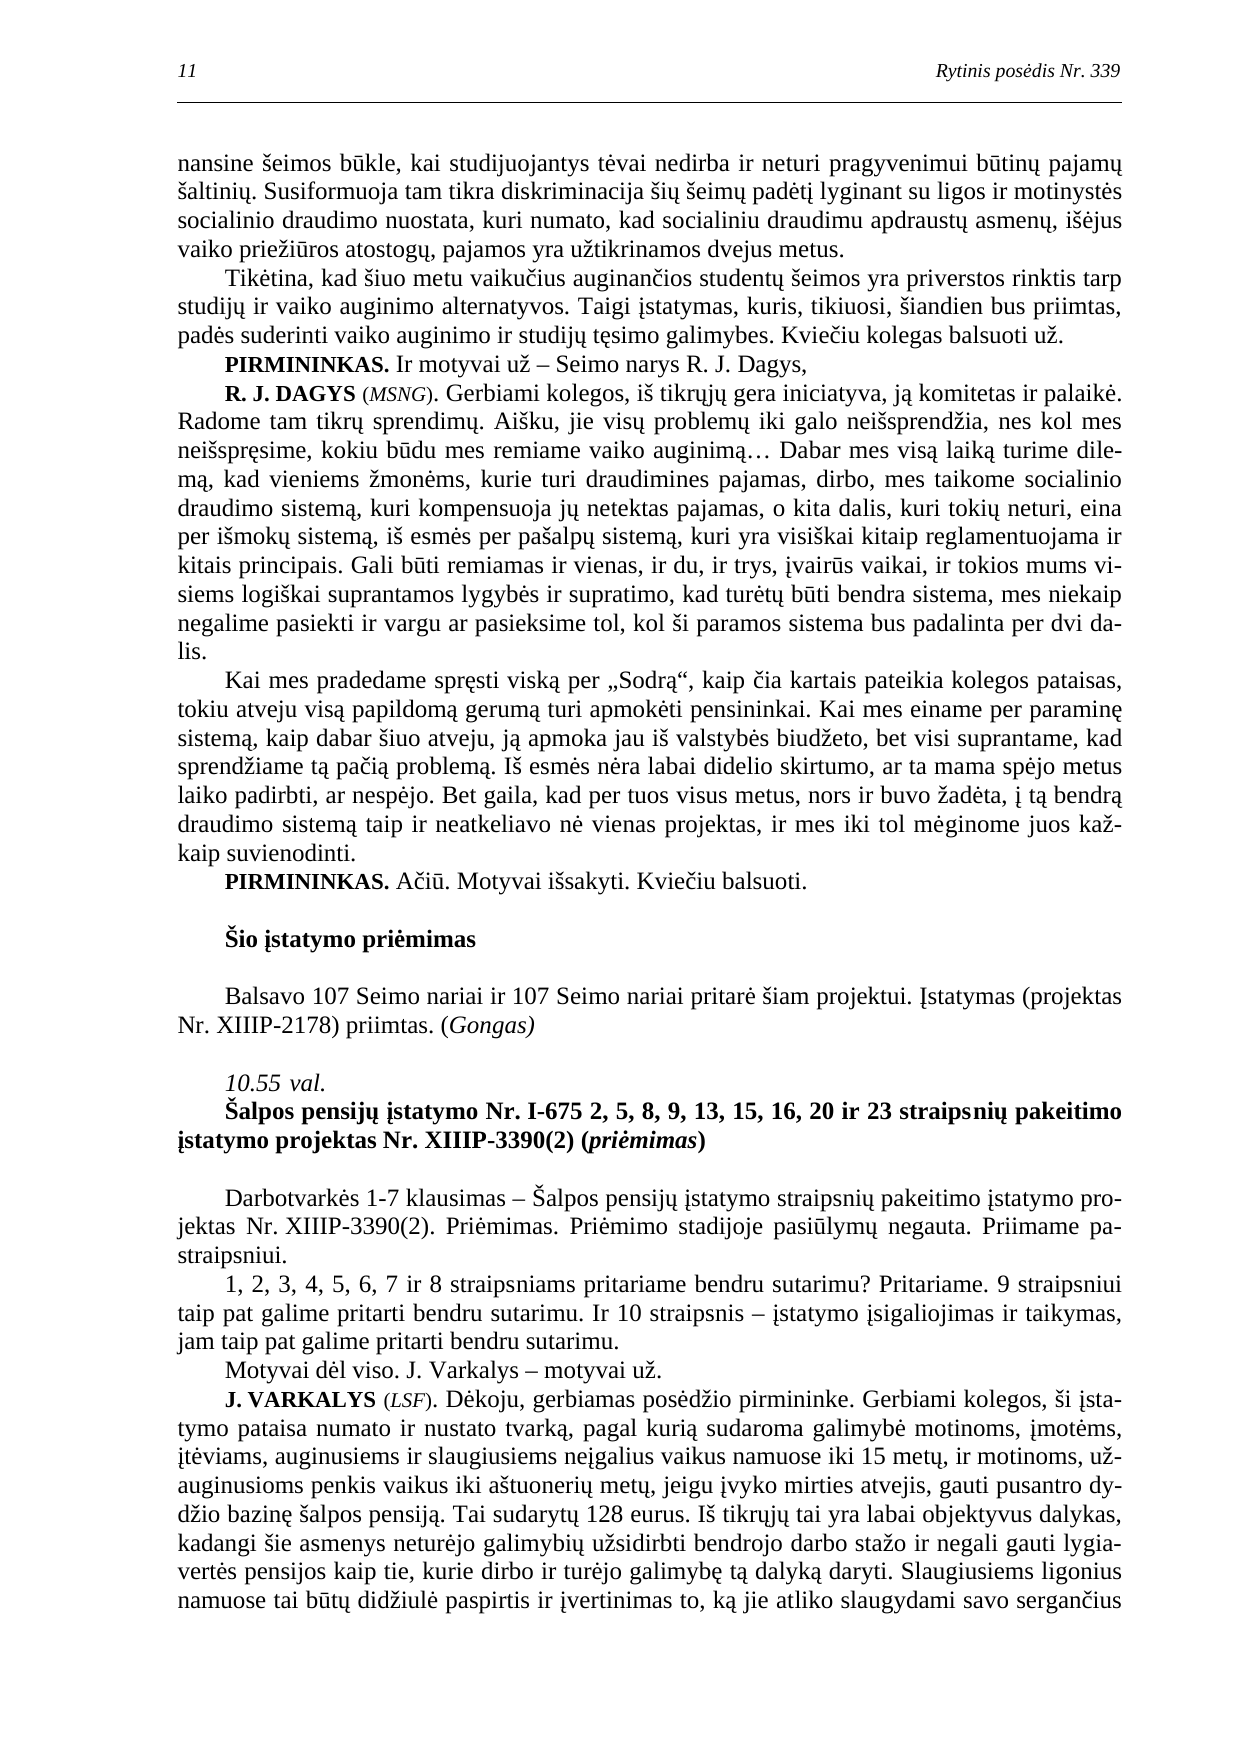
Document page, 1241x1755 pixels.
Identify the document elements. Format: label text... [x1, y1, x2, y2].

text Šio įsta­ty­mo pri­ėmi­mas [177, 924, 1122, 953]
text Šal­pos pen­si­jų įsta­ty­mo Nr. I-675 2, 5, 8, 9, 13, 15, 16, 20 ir 23 straips­nių pa­kei­ti­mo įsta­ty­mo pro­jek­tas Nr. XIIIP-3390(2) (pri­ėmi­mas) [177, 1096, 1122, 1154]
text Mo­ty­vai dėl vi­so. J. Var­ka­lys – mo­ty­vai už. [177, 1355, 1122, 1384]
text 1, 2, 3, 4, 5, 6, 7 ir 8 straips­niams pri­ta­ria­me ben­dru su­ta­ri­mu? Pri­ta­ria­me. 9 straips­niui taip pat ga­li­me pri­tar­ti ben­dru su­ta­ri­mu. Ir 10 straips­nis – įsta­ty­mo įsi­ga­lio­ji­mas ir tai­ky­mas, jam taip pat ga­li­me pri­tar­ti ben­dru su­ta­ri­mu. [177, 1269, 1122, 1355]
text Bal­sa­vo 107 Sei­mo na­riai ir 107 Sei­mo na­riai pri­ta­rė šiam pro­jek­tui. Įsta­ty­mas (pro­jek­tas Nr. XIIIP-2178) pri­im­tas. (Gon­gas) [177, 981, 1122, 1039]
text nan­si­ne šei­mos būk­le, kai stu­di­juo­jan­tys tė­vai ne­dir­ba ir ne­tu­ri pra­gy­ve­ni­mui bū­ti­nų pa­ja­mų šal­ti­nių. Su­si­for­muo­ja tam tik­ra dis­kri­mi­na­ci­ja šių šei­mų pa­dė­tį ly­gi­nant su li­gos ir mo­ti­nys­tės so­cia­li­nio drau­di­mo nuo­sta­ta, ku­ri nu­ma­to, kad so­cia­li­niu drau­di­mu ap­draus­tų as­me­nų, iš­ėjus vai­ko prie­žiū­ros atos­to­gų, pa­ja­mos yra už­tik­ri­na­mos dve­jus me­tus. [177, 148, 1122, 263]
text Ti­kė­ti­na, kad šiuo me­tu vai­ku­čius au­gi­nan­čios stu­den­tų šei­mos yra pri­vers­tos rink­tis tarp stu­di­jų ir vai­ko au­gi­ni­mo al­ter­na­ty­vos. Tai­gi įsta­ty­mas, ku­ris, ti­kiuo­si, šian­dien bus pri­im­tas, pa­dės su­de­rin­ti vai­ko au­gi­ni­mo ir stu­di­jų tę­si­mo ga­li­my­bes. Kvie­čiu ko­le­gas bal­suo­ti už. [177, 263, 1122, 349]
text Kai mes pra­de­da­me spręs­ti vis­ką per „Sod­rą“, kaip čia kar­tais pa­tei­kia ko­le­gos pa­tai­sas, to­kiu at­ve­ju vi­są pa­pil­do­mą ge­ru­mą tu­ri ap­mo­kė­ti pen­si­nin­kai. Kai mes ei­na­me per pa­ra­mi­nę sis­te­mą, kaip da­bar šiuo at­ve­ju, ją ap­mo­ka jau iš vals­ty­bės biu­dže­to, bet vi­si su­pran­ta­me, kad spren­džia­me tą pa­čią pro­ble­mą. Iš es­mės nė­ra la­bai di­de­lio skir­tu­mo, ar ta ma­ma spė­jo me­tus lai­ko pa­dirb­ti, ar ne­spė­jo. Bet gai­la, kad per tuos vi­sus me­tus, nors ir bu­vo ža­dė­ta, į tą ben­drą drau­di­mo sis­te­mą taip ir ne­at­ke­lia­vo nė vie­nas pro­jek­tas, ir mes iki tol mė­gi­no­me juos kaž­kaip su­vie­no­din­ti. [177, 665, 1122, 866]
text 10.55 val. [177, 1068, 1122, 1096]
text R. J. DAGYS (MSNG). Ger­bia­mi ko­le­gos, iš tik­rų­jų ge­ra ini­cia­ty­va, ją ko­mi­te­tas ir pa­lai­kė. Ra­do­me tam tik­rų spren­di­mų. Aiš­ku, jie vi­sų pro­ble­mų iki ga­lo ne­iš­spren­džia, nes kol mes ne­iš­sprę­si­me, ko­kiu bū­du mes re­mia­me vai­ko au­gi­ni­mą… Da­bar mes vi­są lai­ką tu­ri­me di­le­mą, kad vie­niems žmo­nėms, ku­rie tu­ri drau­di­mi­nes pa­ja­mas, dir­bo, mes tai­ko­me so­cia­li­nio drau­di­mo sis­te­mą, ku­ri kom­pen­suo­ja jų ne­tek­tas pa­ja­mas, o ki­ta da­lis, ku­ri to­kių ne­tu­ri, ei­na per iš­mo­kų sis­te­mą, iš es­mės per pa­šal­pų sis­te­mą, ku­ri yra vi­siš­kai ki­taip reg­la­men­tuo­ja­ma ir ki­tais prin­ci­pais. Ga­li bū­ti re­mia­mas ir vie­nas, ir du, ir trys, įvai­rūs vai­kai, ir to­kios mums vi­siems lo­giš­kai su­pran­ta­mos ly­gy­bės ir su­pra­ti­mo, kad tu­rė­tų bū­ti ben­dra sis­te­ma, mes nie­kaip ne­ga­li­me pa­siek­ti ir var­gu ar pa­siek­si­me tol, kol ši pa­ra­mos sis­te­ma bus pa­da­lin­ta per dvi da­lis. [177, 378, 1122, 665]
text J. VARKALYS (LSF). Dė­ko­ju, ger­bia­mas po­sė­džio pir­mi­nin­ke. Ger­bia­mi ko­le­gos, ši įsta­ty­mo pa­tai­sa nu­ma­to ir nu­sta­to tvar­ką, pa­gal ku­rią su­da­ro­ma ga­li­my­bė mo­ti­noms, įmo­tėms, įtė­viams, au­gi­nu­siems ir slau­giu­siems ne­įga­lius vai­kus na­muo­se iki 15 me­tų, ir mo­ti­noms, už­au­gi­nu­sioms pen­kis vai­kus iki aš­tuo­ne­rių me­tų, jei­gu įvy­ko mir­ties at­ve­jis, gau­ti pus­an­tro dy­džio ba­zi­nę šal­pos pen­si­ją. Tai su­da­ry­tų 128 eu­rus. Iš tik­rų­jų tai yra la­bai ob­jek­ty­vus da­ly­kas, ka­dan­gi šie as­me­nys ne­tu­rė­jo ga­li­my­bių už­si­dirb­ti ben­dro­jo dar­bo sta­žo ir ne­ga­li gau­ti ly­gia­ver­tės pen­si­jos kaip tie, ku­rie dir­bo ir tu­rė­jo ga­li­my­bę tą da­ly­ką da­ry­ti. Slau­giu­siems li­go­nius na­muo­se tai bū­tų di­džiu­lė pa­spir­tis ir įver­ti­ni­mas to, ką jie at­li­ko slau­gy­da­mi sa­vo ser­gan­čius [177, 1384, 1122, 1614]
text PIRMININKAS. Ir mo­ty­vai už – Sei­mo na­rys R. J. Da­gys, [177, 349, 1122, 378]
text PIRMININKAS. Ačiū. Mo­ty­vai iš­sa­ky­ti. Kvie­čiu bal­suo­ti. [177, 866, 1122, 895]
text Dar­bo­tvarkės 1-7 klau­si­mas – Šal­pos pen­si­jų įsta­ty­mo straips­nių pa­kei­ti­mo įsta­ty­mo pro­jek­tas Nr. XIIIP-3390(2). Pri­ėmi­mas. Pri­ėmi­mo sta­di­jo­je pa­siū­ly­mų ne­gau­ta. Pri­ima­me pa­straips­niui. [177, 1183, 1122, 1269]
